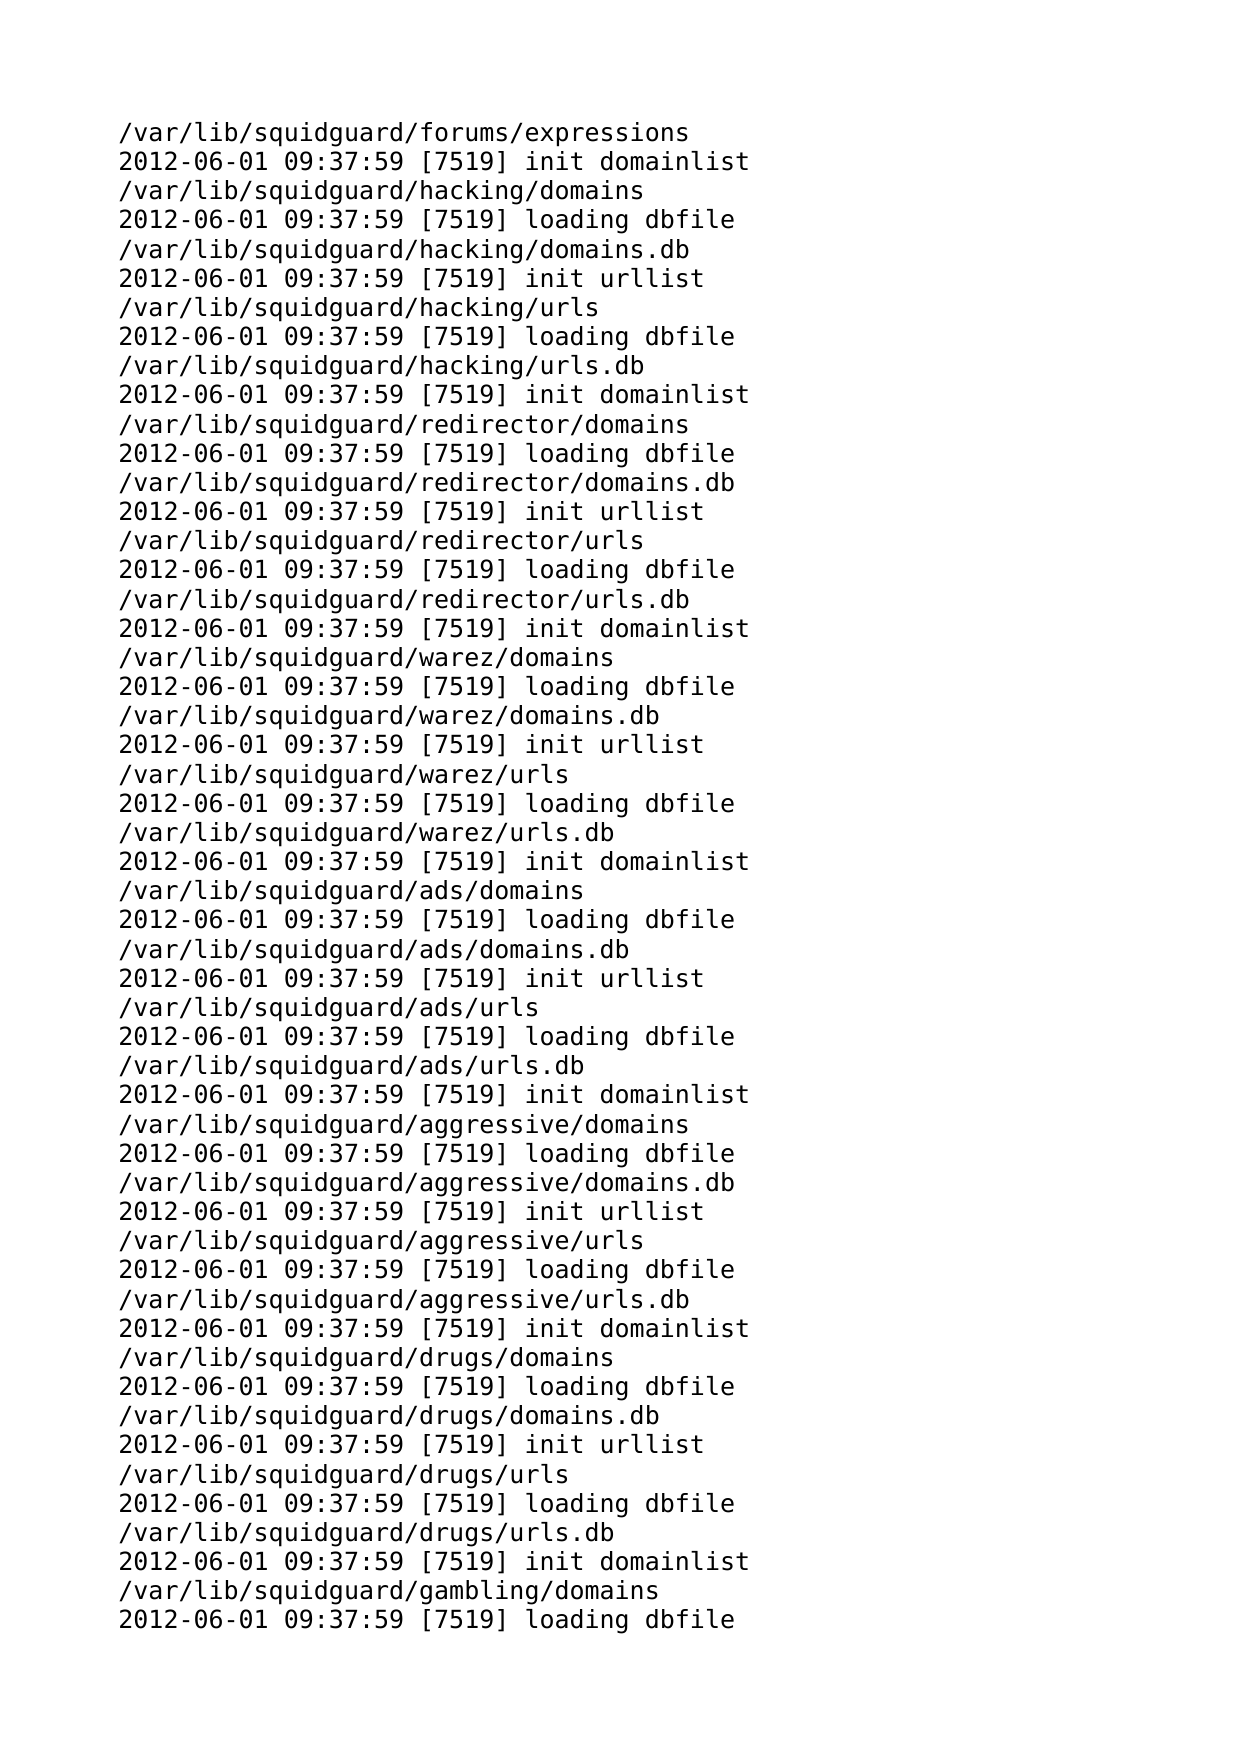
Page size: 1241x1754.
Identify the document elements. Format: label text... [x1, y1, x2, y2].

text /var/lib/squidguard/forums/expressions 2012-06-01 09:37:59 [7519] init domainlist /var/lib/squidguard/hacking/domains 2012-06-01 09:37:59 [7519] loading dbfile /var/lib/squidguard/hacking/domains.db 2012-06-01 09:37:59 [7519] init urllist /var/lib/squidguard/hacking/urls 2012-06-01 09:37:59 [7519] loading dbfile /var/lib/squidguard/hacking/urls.db 2012-06-01 09:37:59 [7519] init domainlist /var/lib/squidguard/redirector/domains 2012-06-01 09:37:59 [7519] loading dbfile /var/lib/squidguard/redirector/domains.db 2012-06-01 09:37:59 [7519] init urllist /var/lib/squidguard/redirector/urls 2012-06-01 09:37:59 [7519] loading dbfile /var/lib/squidguard/redirector/urls.db 2012-06-01 09:37:59 [7519] init domainlist /var/lib/squidguard/warez/domains 2012-06-01 09:37:59 [7519] loading dbfile /var/lib/squidguard/warez/domains.db 2012-06-01 09:37:59 [7519] init urllist /var/lib/squidguard/warez/urls 2012-06-01 09:37:59 [7519] loading dbfile /var/lib/squidguard/warez/urls.db 2012-06-01 09:37:59 [7519] init domainlist /var/lib/squidguard/ads/domains 2012-06-01 09:37:59 [7519] loading dbfile /var/lib/squidguard/ads/domains.db 2012-06-01 09:37:59 [7519] init urllist /var/lib/squidguard/ads/urls 2012-06-01 09:37:59 [7519] loading dbfile /var/lib/squidguard/ads/urls.db 2012-06-01 09:37:59 [7519] init domainlist /var/lib/squidguard/aggressive/domains 2012-06-01 09:37:59 [7519] loading dbfile /var/lib/squidguard/aggressive/domains.db 2012-06-01 09:37:59 [7519] init urllist /var/lib/squidguard/aggressive/urls 2012-06-01 09:37:59 [7519] loading dbfile /var/lib/squidguard/aggressive/urls.db 2012-06-01 09:37:59 [7519] init domainlist /var/lib/squidguard/drugs/domains 2012-06-01 09:37:59 [7519] loading dbfile /var/lib/squidguard/drugs/domains.db 2012-06-01 09:37:59 [7519] init urllist /var/lib/squidguard/drugs/urls 2012-06-01 09:37:59 [7519] loading dbfile /var/lib/squidguard/drugs/urls.db 2012-06-01 09:37:59 [7519] init domainlist /var/lib/squidguard/gambling/domains 2012-06-01 09:37:59 [7519] loading dbfile [118, 118, 1122, 1635]
